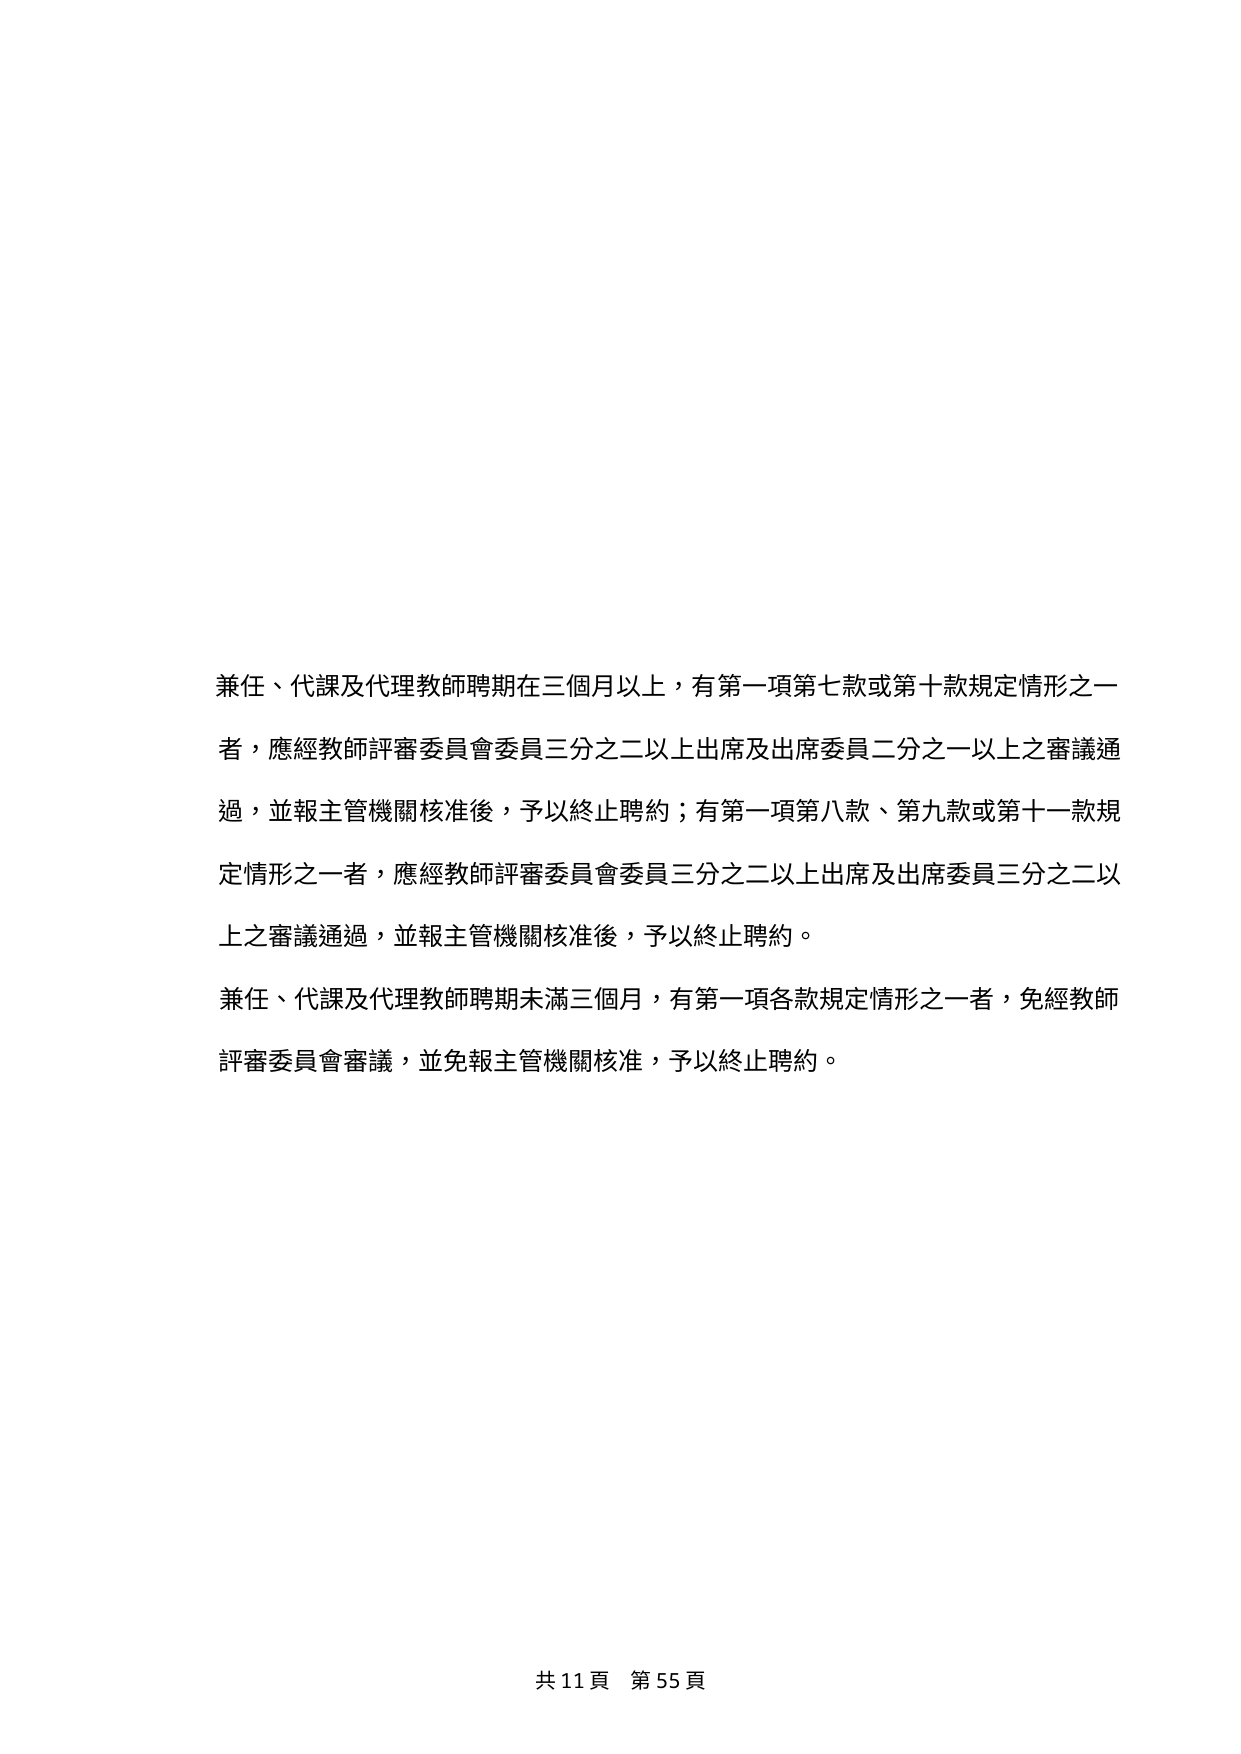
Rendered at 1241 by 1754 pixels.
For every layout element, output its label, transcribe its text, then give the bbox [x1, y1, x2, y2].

text 兼任、代課及代理教師聘期在三個月以上，有第一項第七款或第十款規定情形之一者，應經教師評審委員會委員三分之二以上出席及出席委員二分之一以上之審議通過，並報主管機關核准後，予以終止聘約；有第一項第八款、第九款或第十一款規定情形之一者，應經教師評審委員會委員三分之二以上出席及出席委員三分之二以上之審議通過，並報主管機關核准後，予以終止聘約。 [118, 643, 1122, 956]
text 兼任、代課及代理教師聘期未滿三個月，有第一項各款規定情形之一者，免經教師評審委員會審議，並免報主管機關核准，予以終止聘約。 [118, 956, 1122, 1081]
